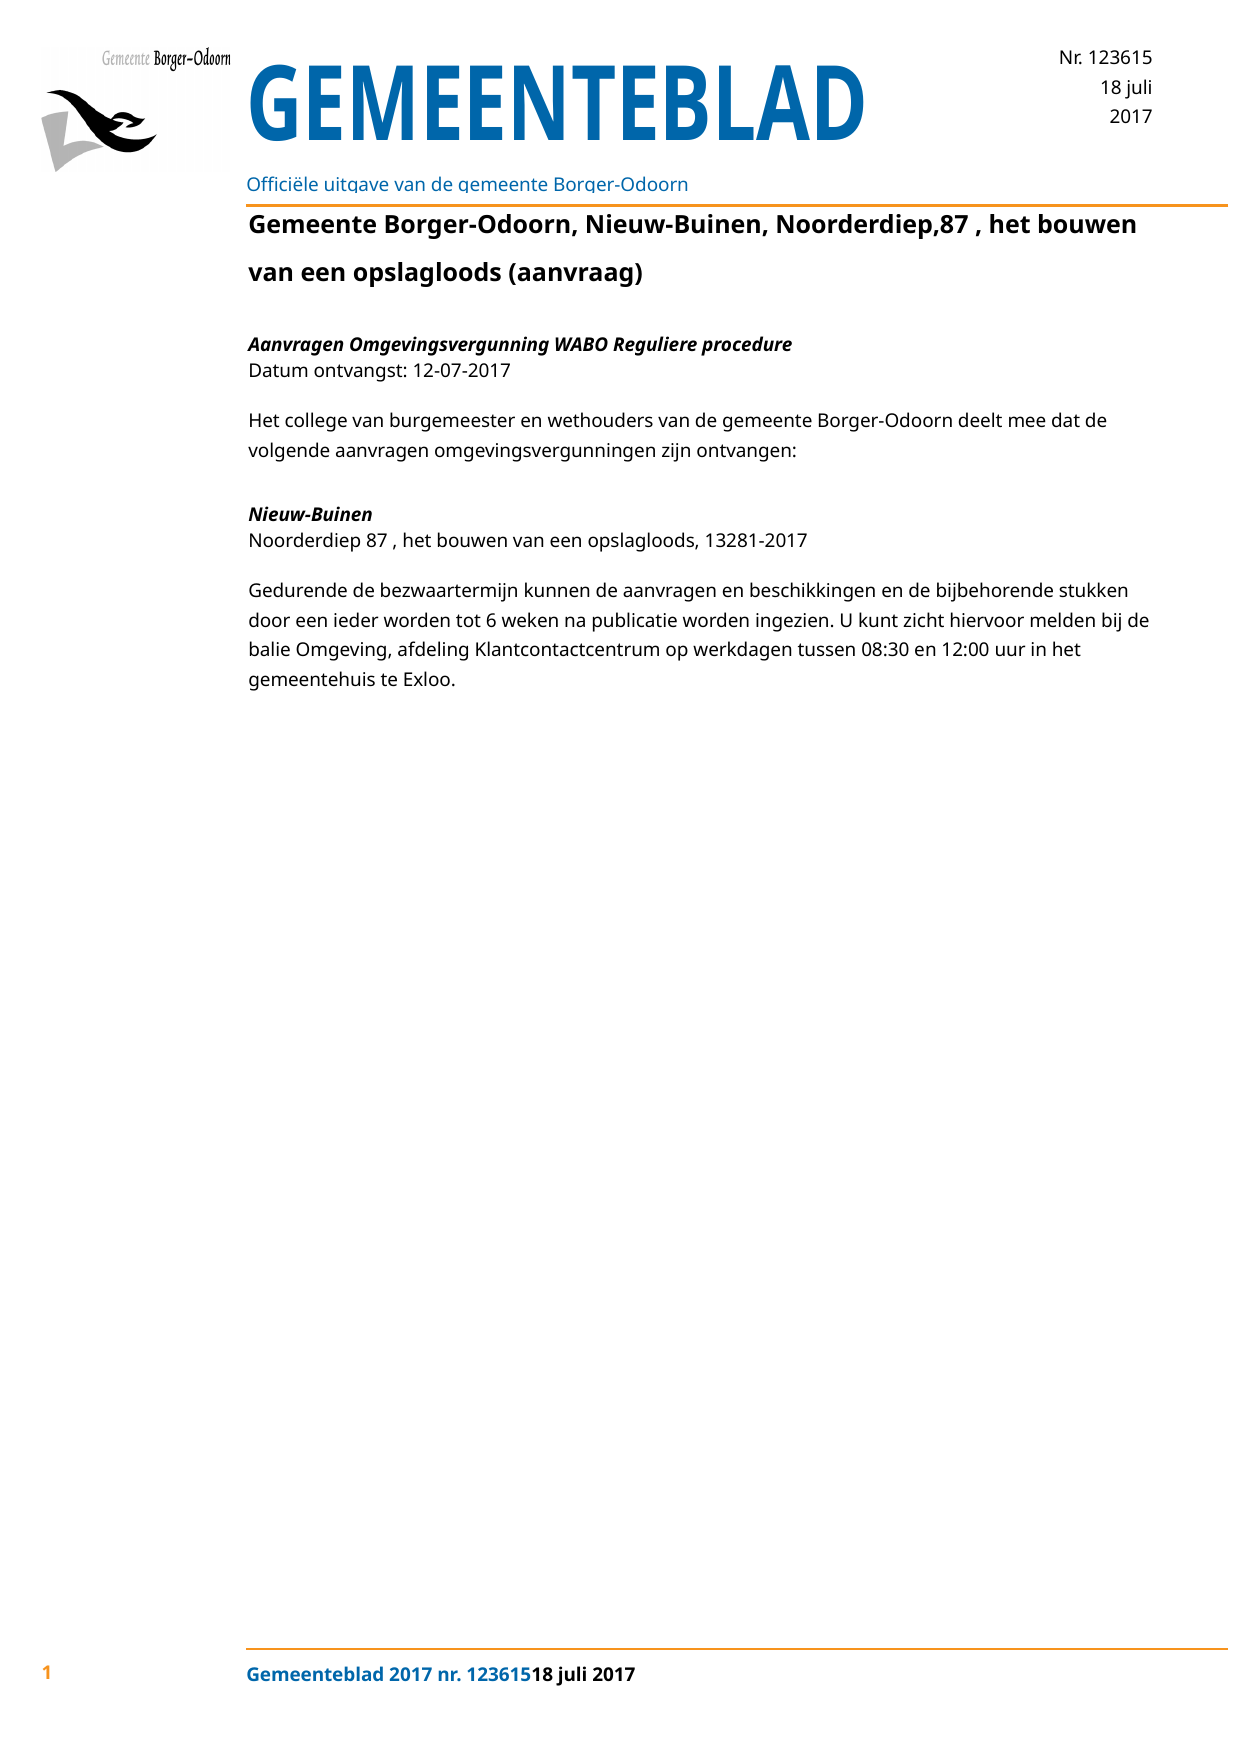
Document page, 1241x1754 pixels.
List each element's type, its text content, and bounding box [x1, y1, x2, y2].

text Gedurende de bezwaartermijn kunnen de aanvragen en beschikkingen en de bijbehorende stukken door een ieder worden tot 6 weken na publicatie worden ingezien. U kunt zicht hiervoor melden bij de balie Omgeving, afdeling Klantcontactcentrum op werkdagen tussen 08:30 en 12:00 uur in het gemeentehuis te Exloo. [248, 577, 1152, 692]
picture [41, 47, 231, 172]
text Datum ontvangst: 12-07-2017 [248, 357, 1152, 383]
text Gemeente Borger-Odoorn, Nieuw-Buinen, Noorderdiep,87 , het bouwen van een opslagloods (aanvraag) [248, 207, 1152, 288]
text Nieuw-Buinen [248, 501, 1152, 527]
text Noorderdiep 87 , het bouwen van een opslagloods, 13281-2017 [248, 527, 1152, 553]
text Aanvragen Omgevingsvergunning WABO Reguliere procedure [248, 331, 1152, 357]
text Het college van burgemeester en wethouders van de gemeente Borger-Odoorn deelt mee dat de volgende aanvragen omgevingsvergunningen zijn ontvangen: [248, 408, 1152, 463]
